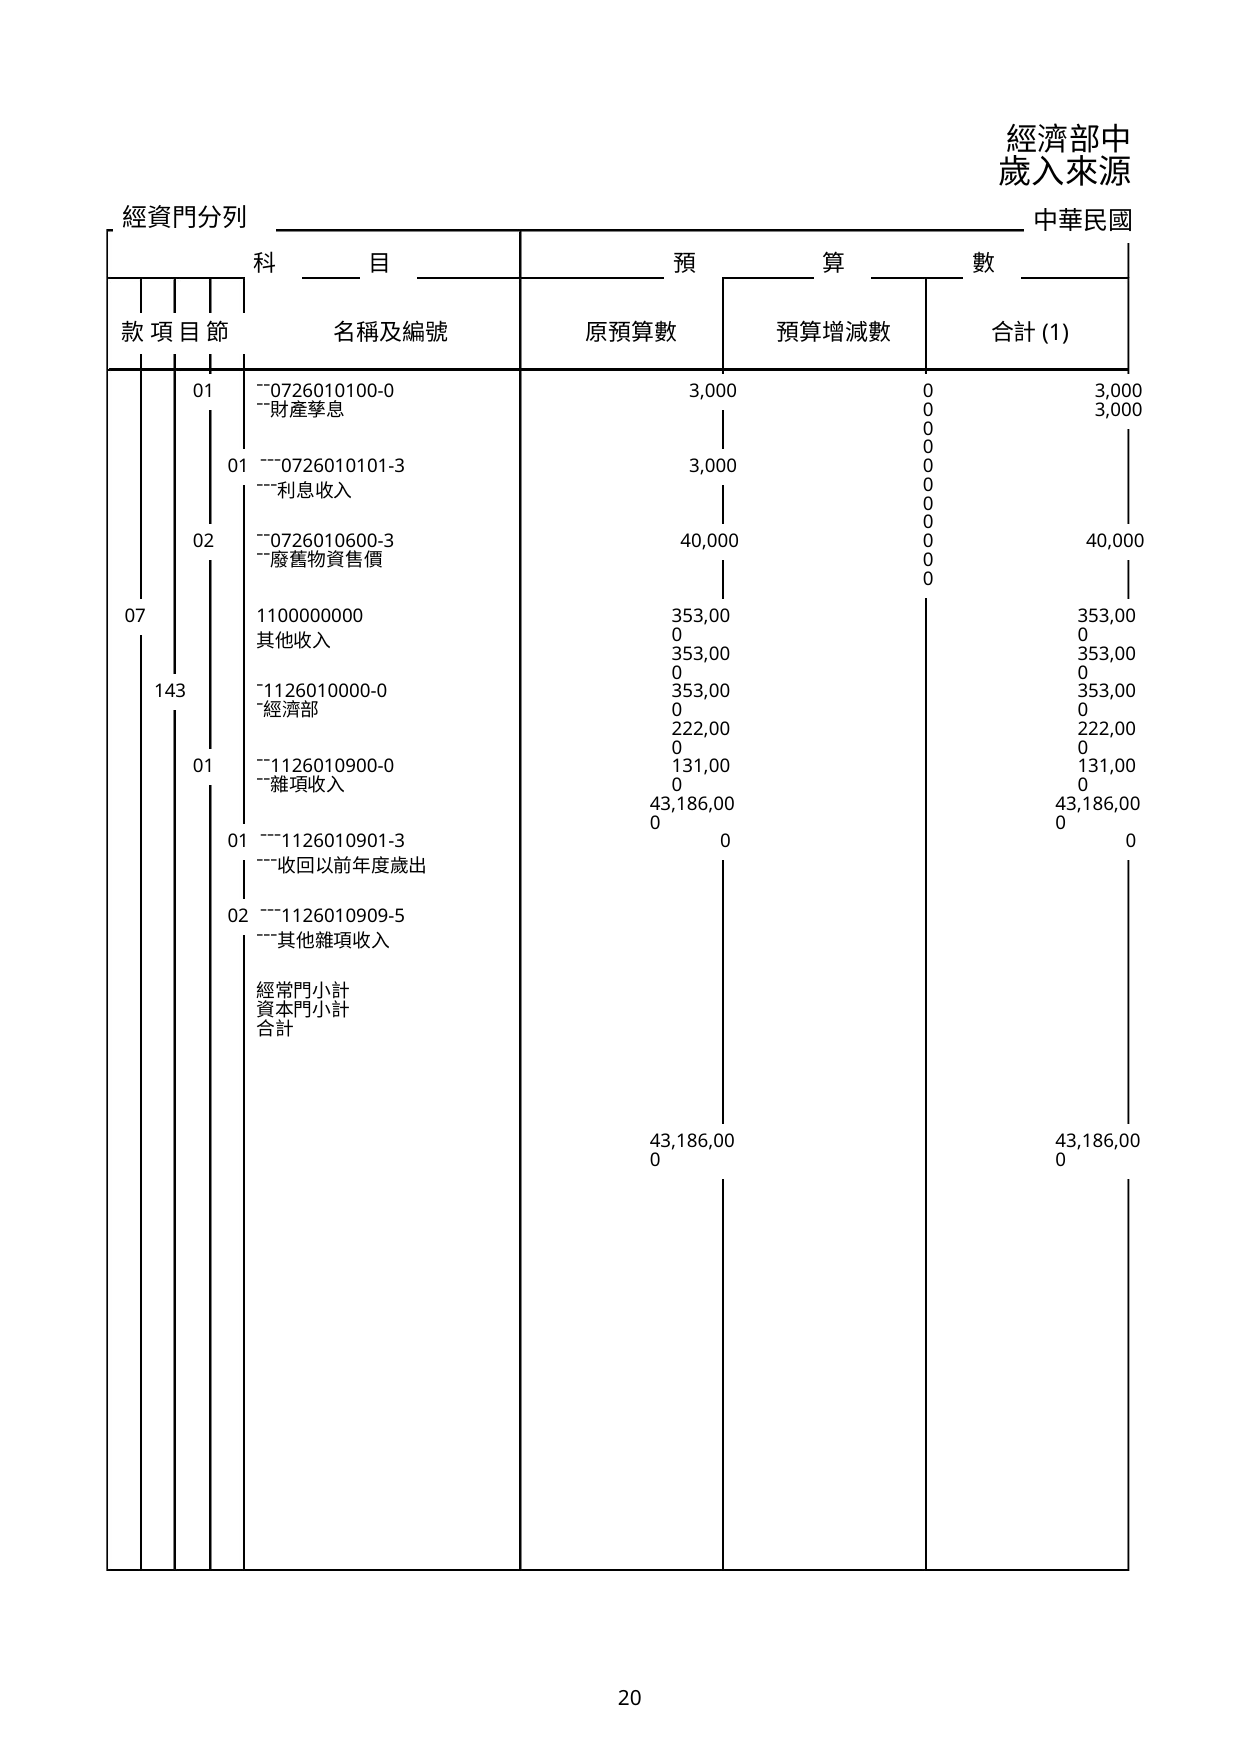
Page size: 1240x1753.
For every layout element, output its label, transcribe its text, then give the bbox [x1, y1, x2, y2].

text 353,000 [671, 645, 739, 683]
text 1100000000-2 [256, 608, 369, 645]
text 01 [193, 758, 221, 777]
picture [106, 229, 1130, 1571]
text 0 [923, 533, 942, 551]
text 其他收入 [256, 632, 341, 651]
text ˉˉ0726010600-3 [256, 533, 416, 552]
text 3,000 [689, 383, 739, 401]
text 3,000 [689, 458, 739, 477]
text 歲入來源 [998, 157, 1163, 190]
text 20 [618, 1689, 652, 1710]
text 222,000 [1077, 720, 1145, 758]
text 0 [923, 458, 942, 476]
text 經濟部中 [1006, 126, 1163, 157]
text 0 [923, 495, 942, 514]
text 原預算數 [585, 322, 694, 345]
text 43,186,000 [649, 1133, 739, 1170]
text 01 ˉˉˉ1126010901-3 [227, 833, 425, 852]
text 中華民國 [1033, 210, 1153, 235]
text 43,186,000 [649, 795, 739, 833]
text ˉ1126010000-0 [256, 683, 388, 702]
text ˉˉ0726010100-0 [256, 383, 407, 401]
text 算 [822, 253, 862, 276]
text 科 [254, 253, 293, 276]
text ˉˉ廢舊物資售價 [256, 552, 416, 570]
text 07 [124, 608, 152, 627]
text 0 [923, 514, 942, 533]
text 353,000 [1077, 608, 1145, 645]
text ˉˉˉ收回以前年度歲出 [256, 857, 475, 876]
text ˉ經濟部 [256, 702, 388, 720]
text 0 [923, 420, 942, 439]
text 目 [369, 253, 408, 276]
text 143 [154, 683, 191, 702]
text 0 [923, 439, 942, 458]
text 01 [193, 383, 221, 401]
text 131,000 [671, 758, 739, 795]
text ˉˉ雜項收入 [256, 777, 407, 795]
text 353,000 [1077, 645, 1145, 683]
text 353,000 [671, 608, 739, 645]
text 數 [972, 253, 1012, 276]
text 353,000 [671, 683, 739, 720]
text 0 [923, 401, 942, 420]
text 預算增減數 [776, 322, 908, 345]
text 0 [923, 551, 942, 570]
text 353,000 [1077, 683, 1145, 720]
text 02 [193, 533, 221, 552]
text 3,000 [1094, 383, 1145, 401]
text 131,000 [1077, 758, 1145, 795]
text 43,186,000 [1055, 1133, 1145, 1170]
text 預 [673, 253, 713, 276]
text 0 [923, 570, 942, 589]
text 222,000 [671, 720, 739, 758]
text 名稱及編號 [333, 322, 465, 345]
text ˉˉ1126010900-0 [256, 758, 407, 777]
text ˉˉˉ利息收入 [256, 482, 398, 501]
text 0 [720, 833, 739, 852]
text 3,000 [1094, 401, 1145, 420]
text 經常門小計 [256, 983, 360, 1002]
text 40,000 [1086, 533, 1145, 552]
text 0 [1125, 833, 1145, 852]
text ˉˉˉ其他雜項收入 [256, 932, 435, 951]
text 0 [923, 476, 942, 495]
text 資本門小計 [256, 1002, 360, 1020]
text 40,000 [680, 533, 739, 552]
text 款 項 目 節 [122, 322, 264, 345]
text 01 ˉˉˉ0726010101-3 [227, 458, 425, 477]
text 經資門分列 [122, 207, 267, 232]
text 0 [923, 383, 942, 401]
text 43,186,000 [1055, 795, 1145, 833]
text 02 ˉˉˉ1126010909-5 [227, 908, 425, 927]
text 合計 (1) [991, 322, 1099, 345]
text ˉˉ財產孳息 [256, 401, 407, 420]
text 合計 [256, 1020, 360, 1039]
